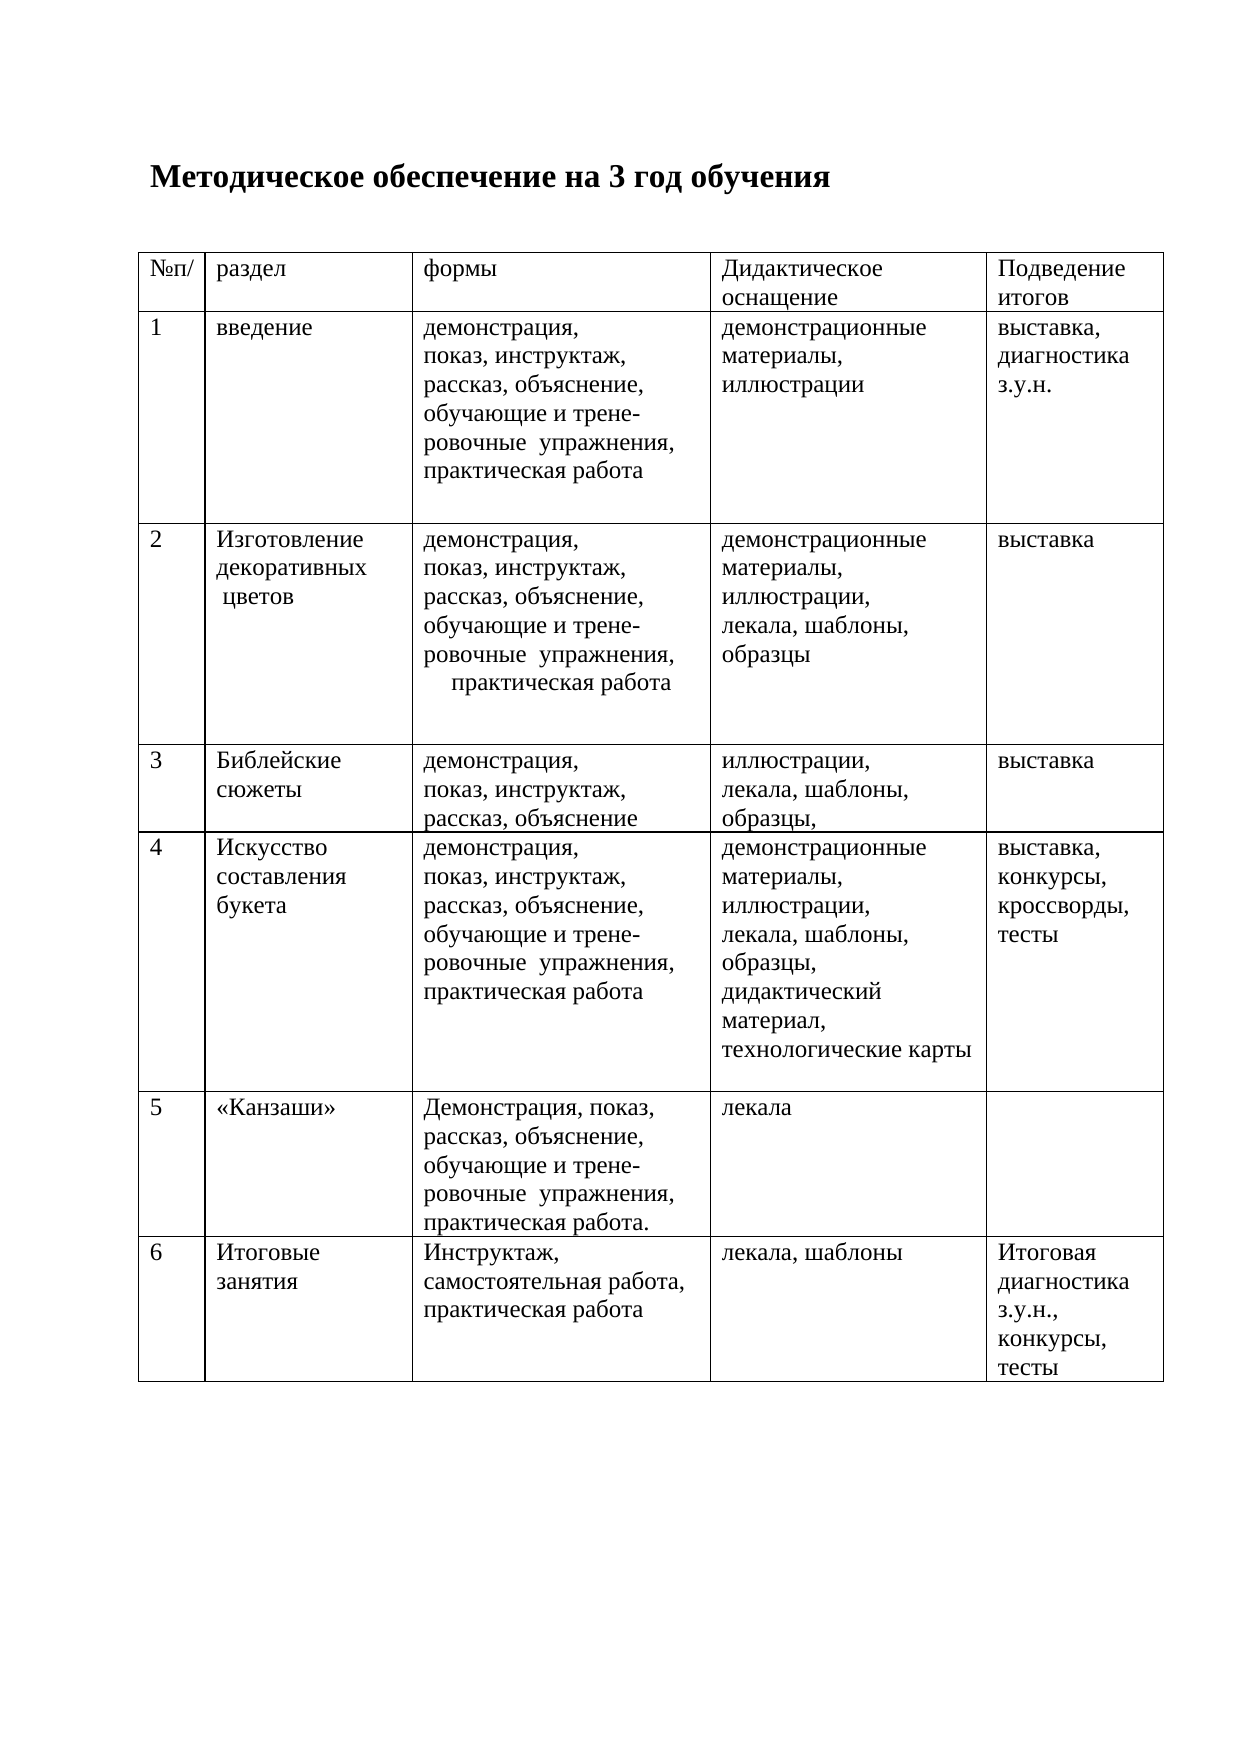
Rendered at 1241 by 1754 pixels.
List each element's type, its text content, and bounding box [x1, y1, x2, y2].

text Методическое обеспечение на 3 год обучения [150, 156, 1152, 195]
table_cell 6 [139, 1237, 204, 1381]
table_cell демонстрационные материалы, иллюстрации, лекала, шаблоны, образцы [711, 524, 986, 744]
table_cell 1 [139, 312, 204, 523]
table_cell введение [206, 312, 412, 523]
table_cell Итоговые занятия [206, 1237, 412, 1381]
table_cell лекала [711, 1092, 986, 1236]
table_cell Искусство составления букета [206, 833, 412, 1091]
table_header Дидактическое оснащение [711, 253, 986, 311]
table_cell демонстрация, показ, инструктаж, рассказ, объяснение, обучающие и трене- ровочные упражнения, практическая работа [413, 833, 710, 1091]
table_cell выставка, конкурсы, кроссворды, тесты [987, 833, 1163, 1091]
table_cell Библейские сюжеты [206, 745, 412, 831]
table_cell Демонстрация, показ, рассказ, объяснение, обучающие и трене- ровочные упражнения, практическая работа. [413, 1092, 710, 1236]
table_header Подведение итогов [987, 253, 1163, 311]
table_cell 5 [139, 1092, 204, 1236]
table_cell демонстрация, показ, инструктаж, рассказ, объяснение [413, 745, 710, 831]
table_cell «Канзаши» [206, 1092, 412, 1236]
table_cell иллюстрации, лекала, шаблоны, образцы, [711, 745, 986, 831]
table_header раздел [206, 253, 412, 311]
table_cell лекала, шаблоны [711, 1237, 986, 1381]
table_cell демонстрация, показ, инструктаж, рассказ, объяснение, обучающие и трене- ровочные упражнения, практическая работа [413, 312, 710, 523]
table_cell Итоговая диагностика з.у.н., конкурсы, тесты [987, 1237, 1163, 1381]
table_cell выставка [987, 745, 1163, 831]
table_cell [987, 1092, 1163, 1236]
table_cell выставка [987, 524, 1163, 744]
table_cell демонстрационные материалы, иллюстрации [711, 312, 986, 523]
table_header №п/ [139, 253, 204, 311]
table_header формы [413, 253, 710, 311]
table_cell Изготовление декоративных цветов [206, 524, 412, 744]
table_cell Инструктаж, самостоятельная работа, практическая работа [413, 1237, 710, 1381]
table_cell демонстрация, показ, инструктаж, рассказ, объяснение, обучающие и трене- ровочные упражнения, практическая работа [413, 524, 710, 744]
table_cell 2 [139, 524, 204, 744]
table_cell выставка, диагностика з.у.н. [987, 312, 1163, 523]
table_cell 4 [139, 833, 204, 1091]
table_cell демонстрационные материалы, иллюстрации, лекала, шаблоны, образцы, дидактический материал, технологические карты [711, 833, 986, 1091]
table_cell 3 [139, 745, 204, 831]
